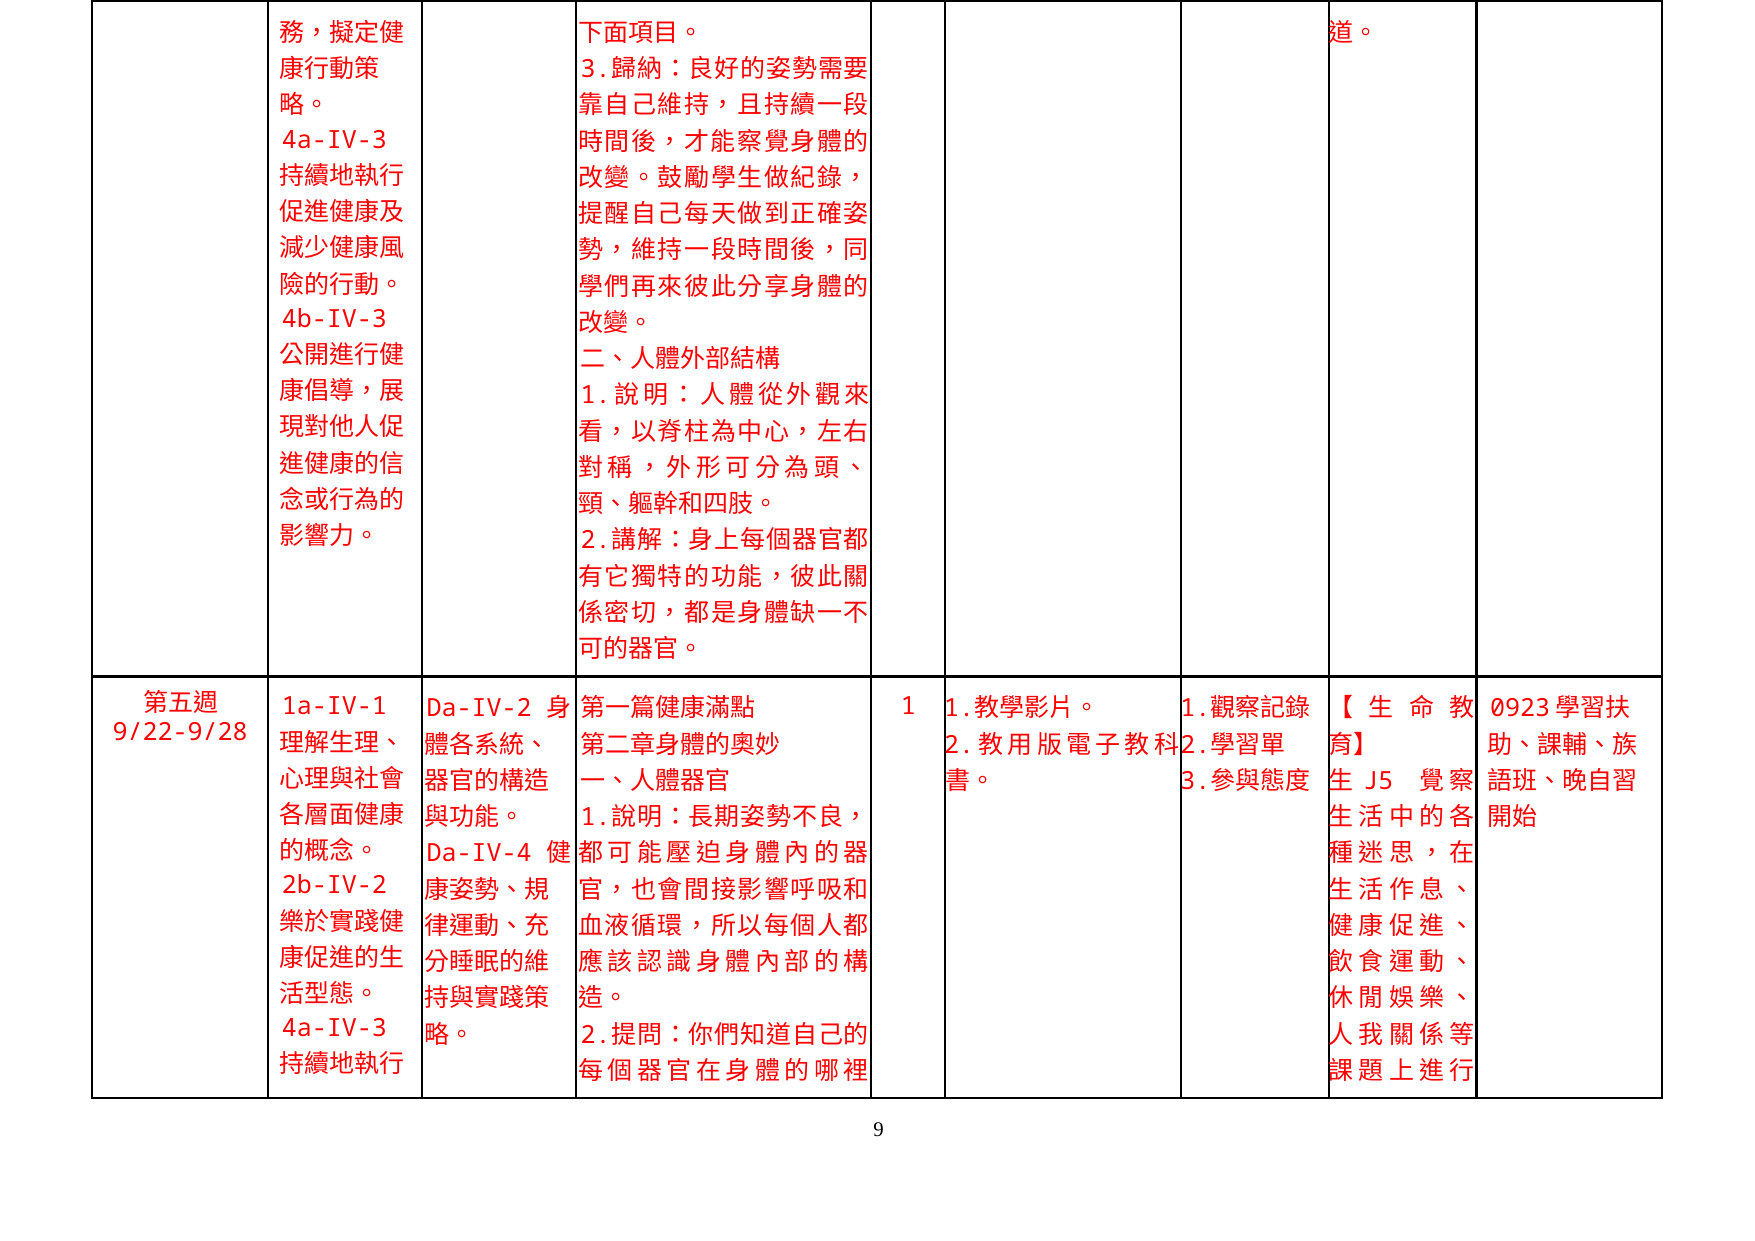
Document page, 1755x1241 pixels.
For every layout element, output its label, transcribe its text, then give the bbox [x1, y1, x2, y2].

table_cell 務，擬定健康行動策略。 4a-IV-3 持續地執行促進健康及減少健康風險的行動。 4b-IV-3 公開進行健康倡導，展現對他人促進健康的信念或行為的影響力。 [269, 2, 421, 675]
table_cell [872, 2, 944, 675]
table_cell [93, 2, 267, 675]
table_cell [423, 2, 575, 675]
table_cell 1.觀察記錄 2.學習單 3.參與態度 [1182, 678, 1328, 1097]
table_cell [1478, 2, 1661, 675]
table_cell 第五週 9/22-9/28 [93, 678, 267, 1097]
table_cell Da-IV-2 身體各系統、器官的構造與功能。 Da-IV-4 健康姿勢、規律運動、充分睡眠的維持與實踐策略。 [423, 678, 575, 1097]
table_cell 下面項目。 3.歸納：良好的姿勢需要靠自己維持，且持續一段時間後，才能察覺身體的改變。鼓勵學生做紀錄，提醒自己每天做到正確姿勢，維持一段時間後，同學們再來彼此分享身體的改變。 二、人體外部結構 1.說明：人體從外觀來看，以脊柱為中心，左右對稱，外形可分為頭、頸、軀幹和四肢。 2.講解：身上每個器官都有它獨特的功能，彼此關係密切，都是身體缺一不可的器官。 [577, 2, 870, 675]
table_cell 1.教學影片。 2.教用版電子教科書。 [946, 678, 1180, 1097]
table_cell 道。 [1330, 2, 1475, 675]
table_cell [946, 2, 1180, 675]
table_cell 【生命教育】 生J5 覺察生活中的各種迷思，在生活作息、健康促進、飲食運動、休閒娛樂、人我關係等課題上進行 [1330, 678, 1475, 1097]
table_cell 0923學習扶助、課輔、族語班、晚自習開始 [1478, 678, 1661, 1097]
table_cell 1a-IV-1 理解生理、心理與社會各層面健康的概念。 2b-IV-2 樂於實踐健康促進的生活型態。 4a-IV-3 持續地執行 [269, 678, 421, 1097]
table_cell [1182, 2, 1328, 675]
table_cell 第一篇健康滿點 第二章身體的奧妙 一、人體器官 1.說明：長期姿勢不良，都可能壓迫身體內的器官，也會間接影響呼吸和血液循環，所以每個人都應該認識身體內部的構造。 2.提問：你們知道自己的每個器官在身體的哪裡 [577, 678, 870, 1097]
table_cell 1 [872, 678, 944, 1097]
